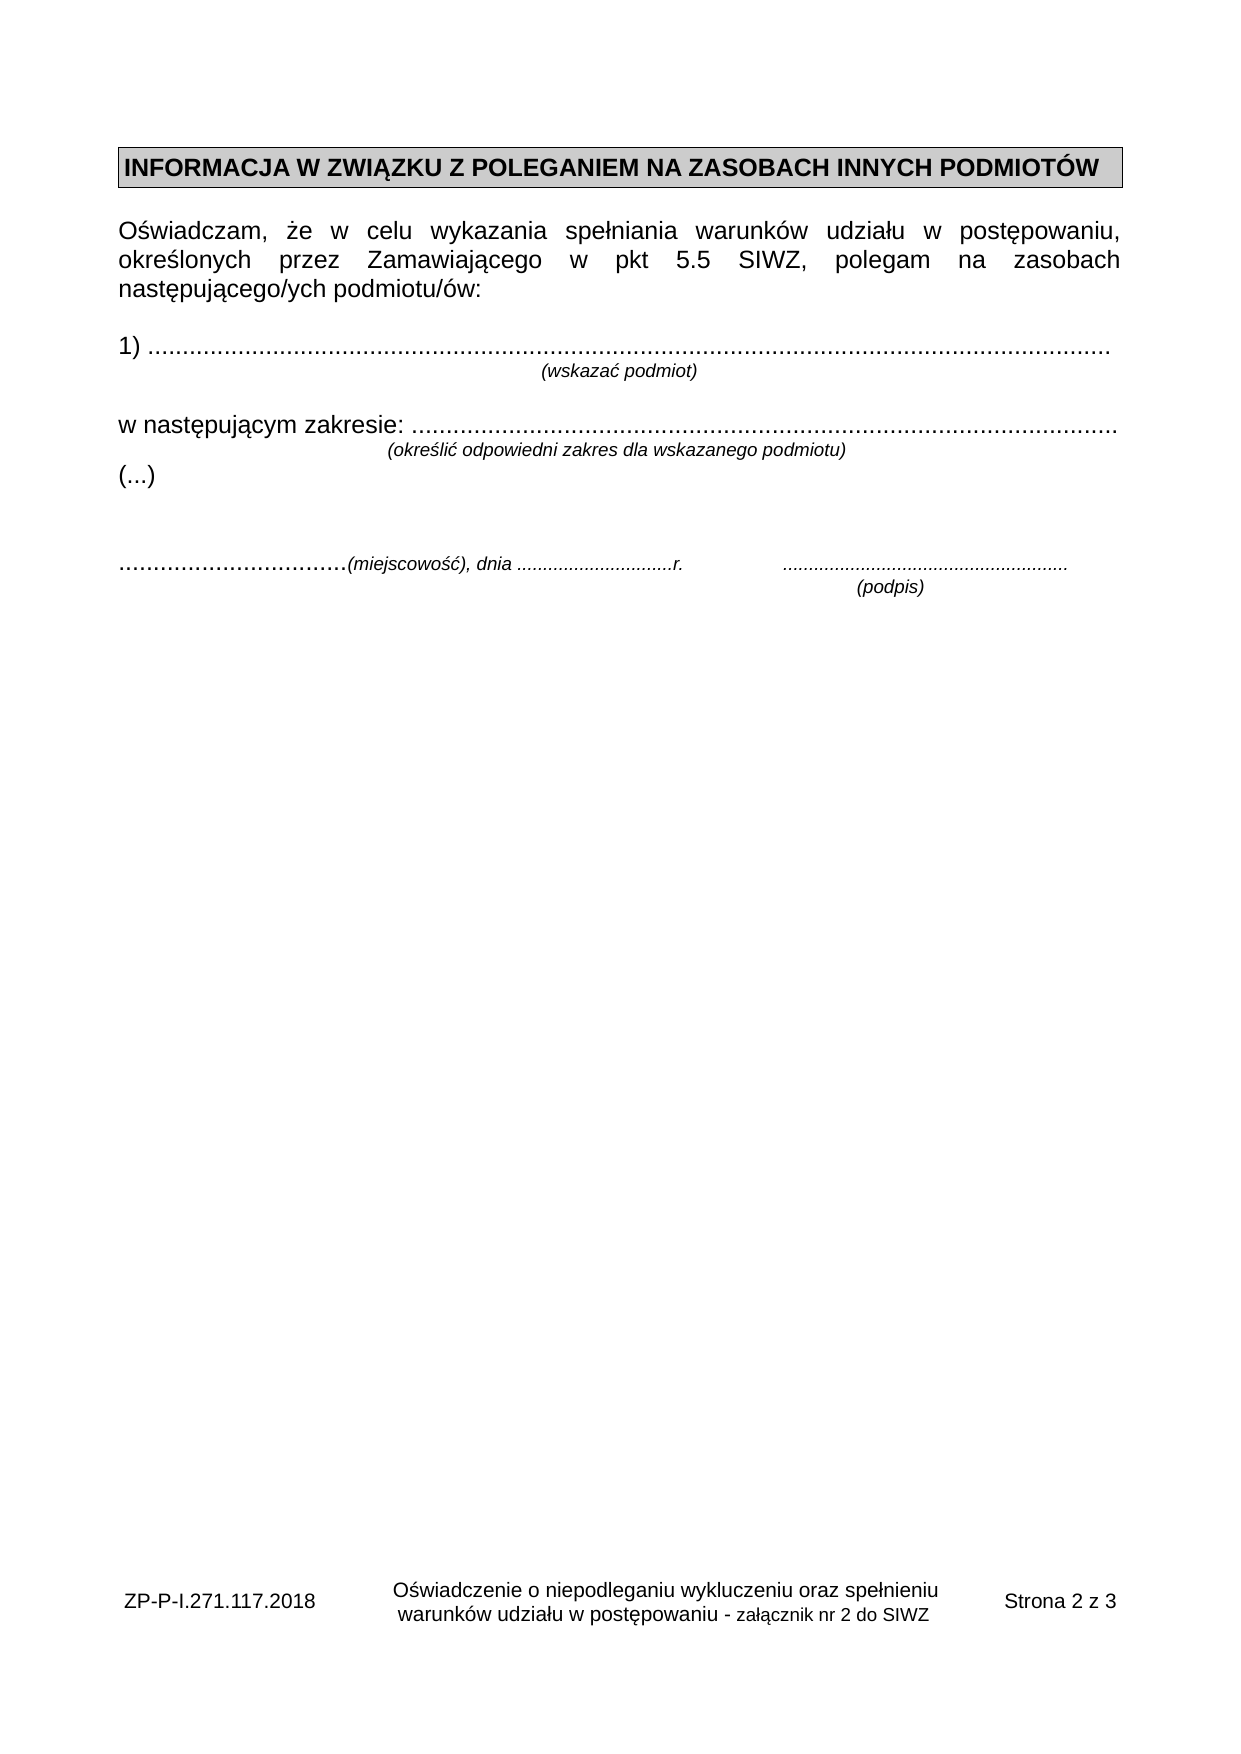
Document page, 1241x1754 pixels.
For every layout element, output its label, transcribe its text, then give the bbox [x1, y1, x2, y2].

text (podpis) [118, 575, 1122, 597]
text (określić odpowiedni zakres dla wskazanego podmiotu) [118, 439, 1122, 460]
table_header INFORMACJA W ZWIĄZKU Z POLEGANIEM NA ZASOBACH INNYCH PODMIOTÓW [119, 148, 1122, 187]
text .................................(miejscowość), dnia ..............................r. ....................................................... [118, 547, 1122, 575]
text Oświadczam, że w celu wykazania spełniania warunków udziału w postępowaniu, określonych przez Zamawiającego w pkt 5.5 SIWZ, polegam na zasobach następującego/ych podmiotu/ów: [118, 216, 1122, 302]
text w następującym zakresie: ...................................................................................................... [118, 410, 1122, 439]
text (wskazać podmiot) [118, 360, 1122, 381]
text 1) ........................................................................................................................................... [118, 331, 1122, 360]
text (...) [118, 460, 1122, 489]
